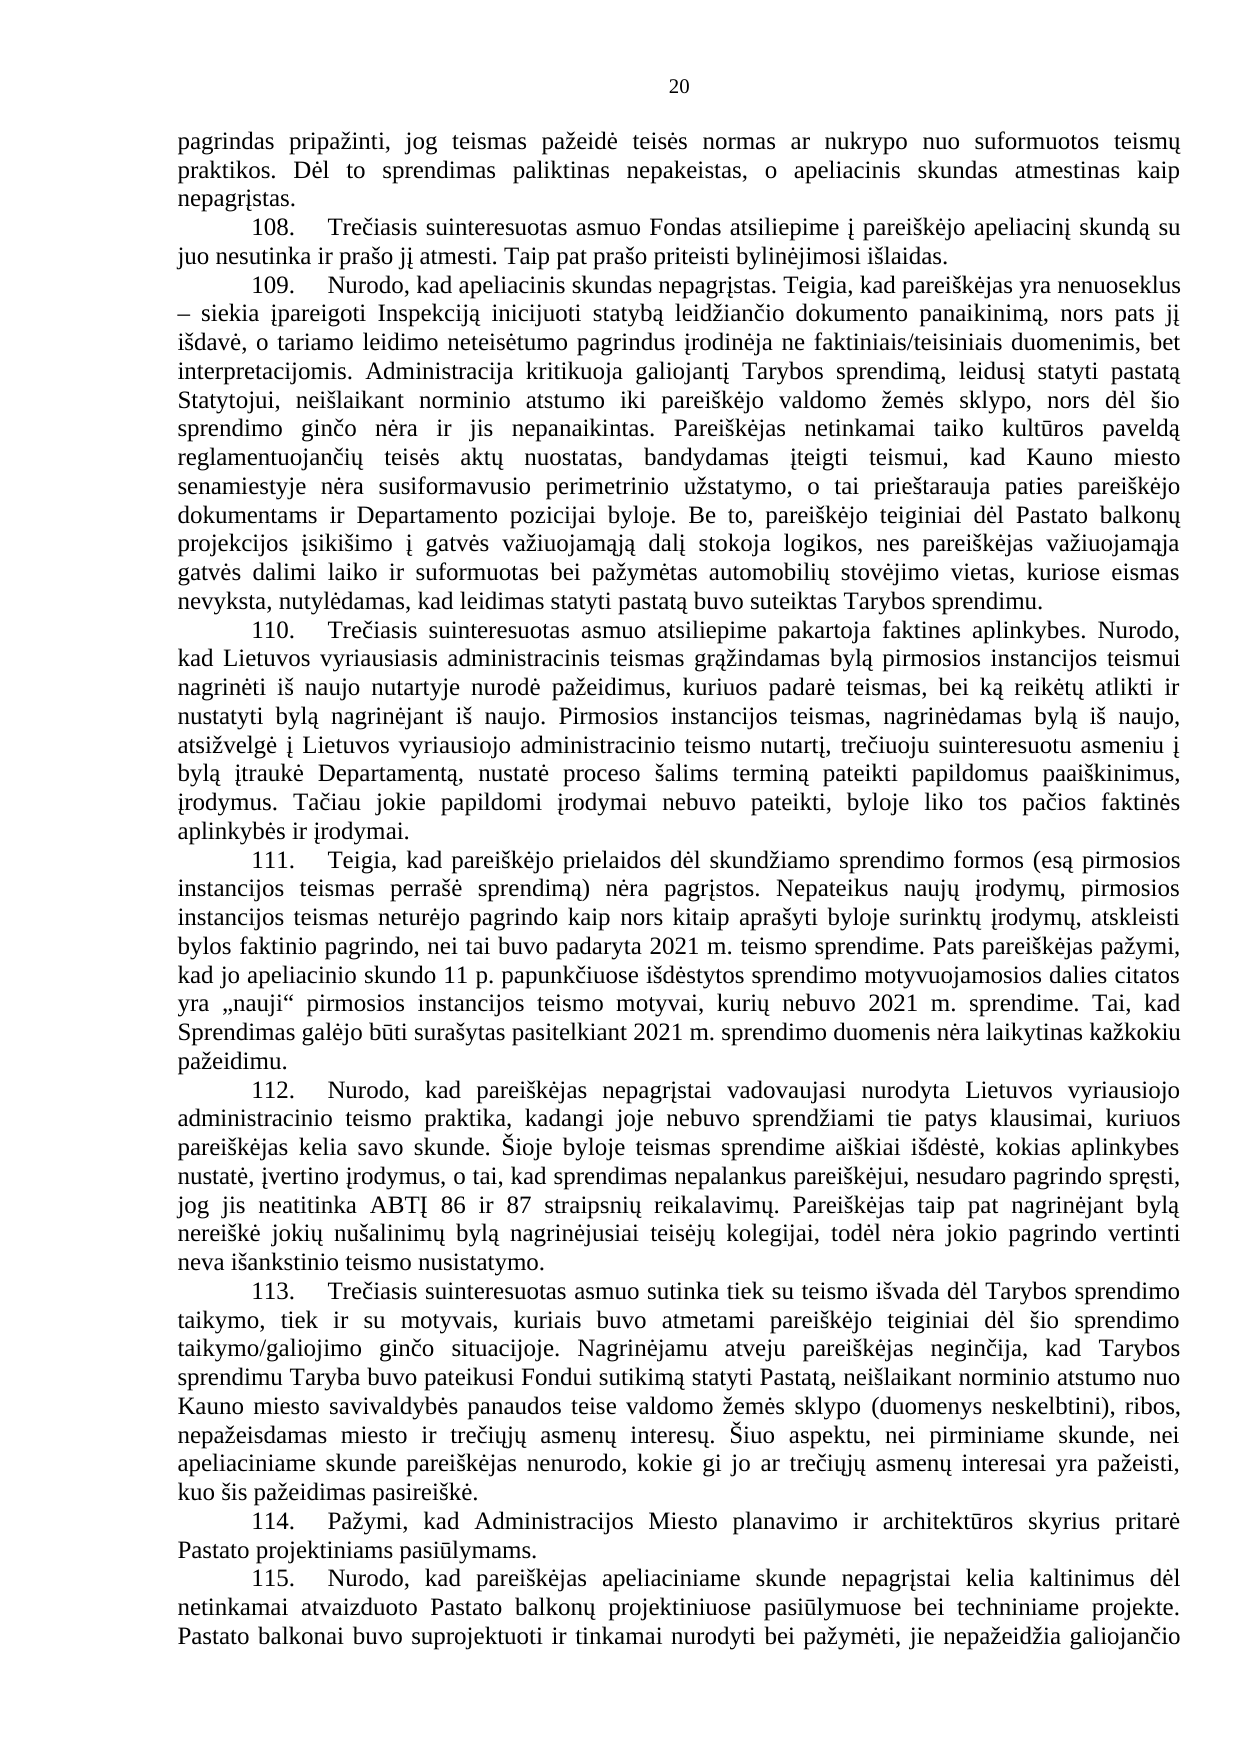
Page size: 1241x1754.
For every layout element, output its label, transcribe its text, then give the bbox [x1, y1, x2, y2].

text 109. Nurodo, kad apeliacinis skundas nepagrįstas. Teigia, kad pareiškėjas yra nenuoseklus – siekia įpareigoti Inspekciją inicijuoti statybą leidžiančio dokumento panaikinimą, nors pats jį išdavė, o tariamo leidimo neteisėtumo pagrindus įrodinėja ne faktiniais/teisiniais duomenimis, bet interpretacijomis. Administracija kritikuoja galiojantį Tarybos sprendimą, leidusį statyti pastatą Statytojui, neišlaikant norminio atstumo iki pareiškėjo valdomo žemės sklypo, nors dėl šio sprendimo ginčo nėra ir jis nepanaikintas. Pareiškėjas netinkamai taiko kultūros paveldą reglamentuojančių teisės aktų nuostatas, bandydamas įteigti teismui, kad Kauno miesto senamiestyje nėra susiformavusio perimetrinio užstatymo, o tai prieštarauja paties pareiškėjo dokumentams ir Departamento pozicijai byloje. Be to, pareiškėjo teiginiai dėl Pastato balkonų projekcijos įsikišimo į gatvės važiuojamąją dalį stokoja logikos, nes pareiškėjas važiuojamąja gatvės dalimi laiko ir suformuotas bei pažymėtas automobilių stovėjimo vietas, kuriose eismas nevyksta, nutylėdamas, kad leidimas statyti pastatą buvo suteiktas Tarybos sprendimu. [177, 270, 1181, 615]
text pagrindas pripažinti, jog teismas pažeidė teisės normas ar nukrypo nuo suformuotos teismų praktikos. Dėl to sprendimas paliktinas nepakeistas, o apeliacinis skundas atmestinas kaip nepagrįstas. [177, 126, 1181, 212]
text 112. Nurodo, kad pareiškėjas nepagrįstai vadovaujasi nurodyta Lietuvos vyriausiojo administracinio teismo praktika, kadangi joje nebuvo sprendžiami tie patys klausimai, kuriuos pareiškėjas kelia savo skunde. Šioje byloje teismas sprendime aiškiai išdėstė, kokias aplinkybes nustatė, įvertino įrodymus, o tai, kad sprendimas nepalankus pareiškėjui, nesudaro pagrindo spręsti, jog jis neatitinka ABTĮ 86 ir 87 straipsnių reikalavimų. Pareiškėjas taip pat nagrinėjant bylą nereiškė jokių nušalinimų bylą nagrinėjusiai teisėjų kolegijai, todėl nėra jokio pagrindo vertinti neva išankstinio teismo nusistatymo. [177, 1075, 1181, 1276]
text 111. Teigia, kad pareiškėjo prielaidos dėl skundžiamo sprendimo formos (esą pirmosios instancijos teismas perrašė sprendimą) nėra pagrįstos. Nepateikus naujų įrodymų, pirmosios instancijos teismas neturėjo pagrindo kaip nors kitaip aprašyti byloje surinktų įrodymų, atskleisti bylos faktinio pagrindo, nei tai buvo padaryta 2021 m. teismo sprendime. Pats pareiškėjas pažymi, kad jo apeliacinio skundo 11 p. papunkčiuose išdėstytos sprendimo motyvuojamosios dalies citatos yra „nauji“ pirmosios instancijos teismo motyvai, kurių nebuvo 2021 m. sprendime. Tai, kad Sprendimas galėjo būti surašytas pasitelkiant 2021 m. sprendimo duomenis nėra laikytinas kažkokiu pažeidimu. [177, 845, 1181, 1075]
text 110. Trečiasis suinteresuotas asmuo atsiliepime pakartoja faktines aplinkybes. Nurodo, kad Lietuvos vyriausiasis administracinis teismas grąžindamas bylą pirmosios instancijos teismui nagrinėti iš naujo nutartyje nurodė pažeidimus, kuriuos padarė teismas, bei ką reikėtų atlikti ir nustatyti bylą nagrinėjant iš naujo. Pirmosios instancijos teismas, nagrinėdamas bylą iš naujo, atsižvelgė į Lietuvos vyriausiojo administracinio teismo nutartį, trečiuoju suinteresuotu asmeniu į bylą įtraukė Departamentą, nustatė proceso šalims terminą pateikti papildomus paaiškinimus, įrodymus. Tačiau jokie papildomi įrodymai nebuvo pateikti, byloje liko tos pačios faktinės aplinkybės ir įrodymai. [177, 615, 1181, 845]
text 108. Trečiasis suinteresuotas asmuo Fondas atsiliepime į pareiškėjo apeliacinį skundą su juo nesutinka ir prašo jį atmesti. Taip pat prašo priteisti bylinėjimosi išlaidas. [177, 212, 1181, 270]
text 113. Trečiasis suinteresuotas asmuo sutinka tiek su teismo išvada dėl Tarybos sprendimo taikymo, tiek ir su motyvais, kuriais buvo atmetami pareiškėjo teiginiai dėl šio sprendimo taikymo/galiojimo ginčo situacijoje. Nagrinėjamu atveju pareiškėjas neginčija, kad Tarybos sprendimu Taryba buvo pateikusi Fondui sutikimą statyti Pastatą, neišlaikant norminio atstumo nuo Kauno miesto savivaldybės panaudos teise valdomo žemės sklypo (duomenys neskelbtini), ribos, nepažeisdamas miesto ir trečiųjų asmenų interesų. Šiuo aspektu, nei pirminiame skunde, nei apeliaciniame skunde pareiškėjas nenurodo, kokie gi jo ar trečiųjų asmenų interesai yra pažeisti, kuo šis pažeidimas pasireiškė. [177, 1276, 1181, 1506]
text 115. Nurodo, kad pareiškėjas apeliaciniame skunde nepagrįstai kelia kaltinimus dėl netinkamai atvaizduoto Pastato balkonų projektiniuose pasiūlymuose bei techniniame projekte. Pastato balkonai buvo suprojektuoti ir tinkamai nurodyti bei pažymėti, jie nepažeidžia galiojančio [177, 1563, 1181, 1650]
text 114. Pažymi, kad Administracijos Miesto planavimo ir architektūros skyrius pritarė Pastato projektiniams pasiūlymams. [177, 1506, 1181, 1563]
